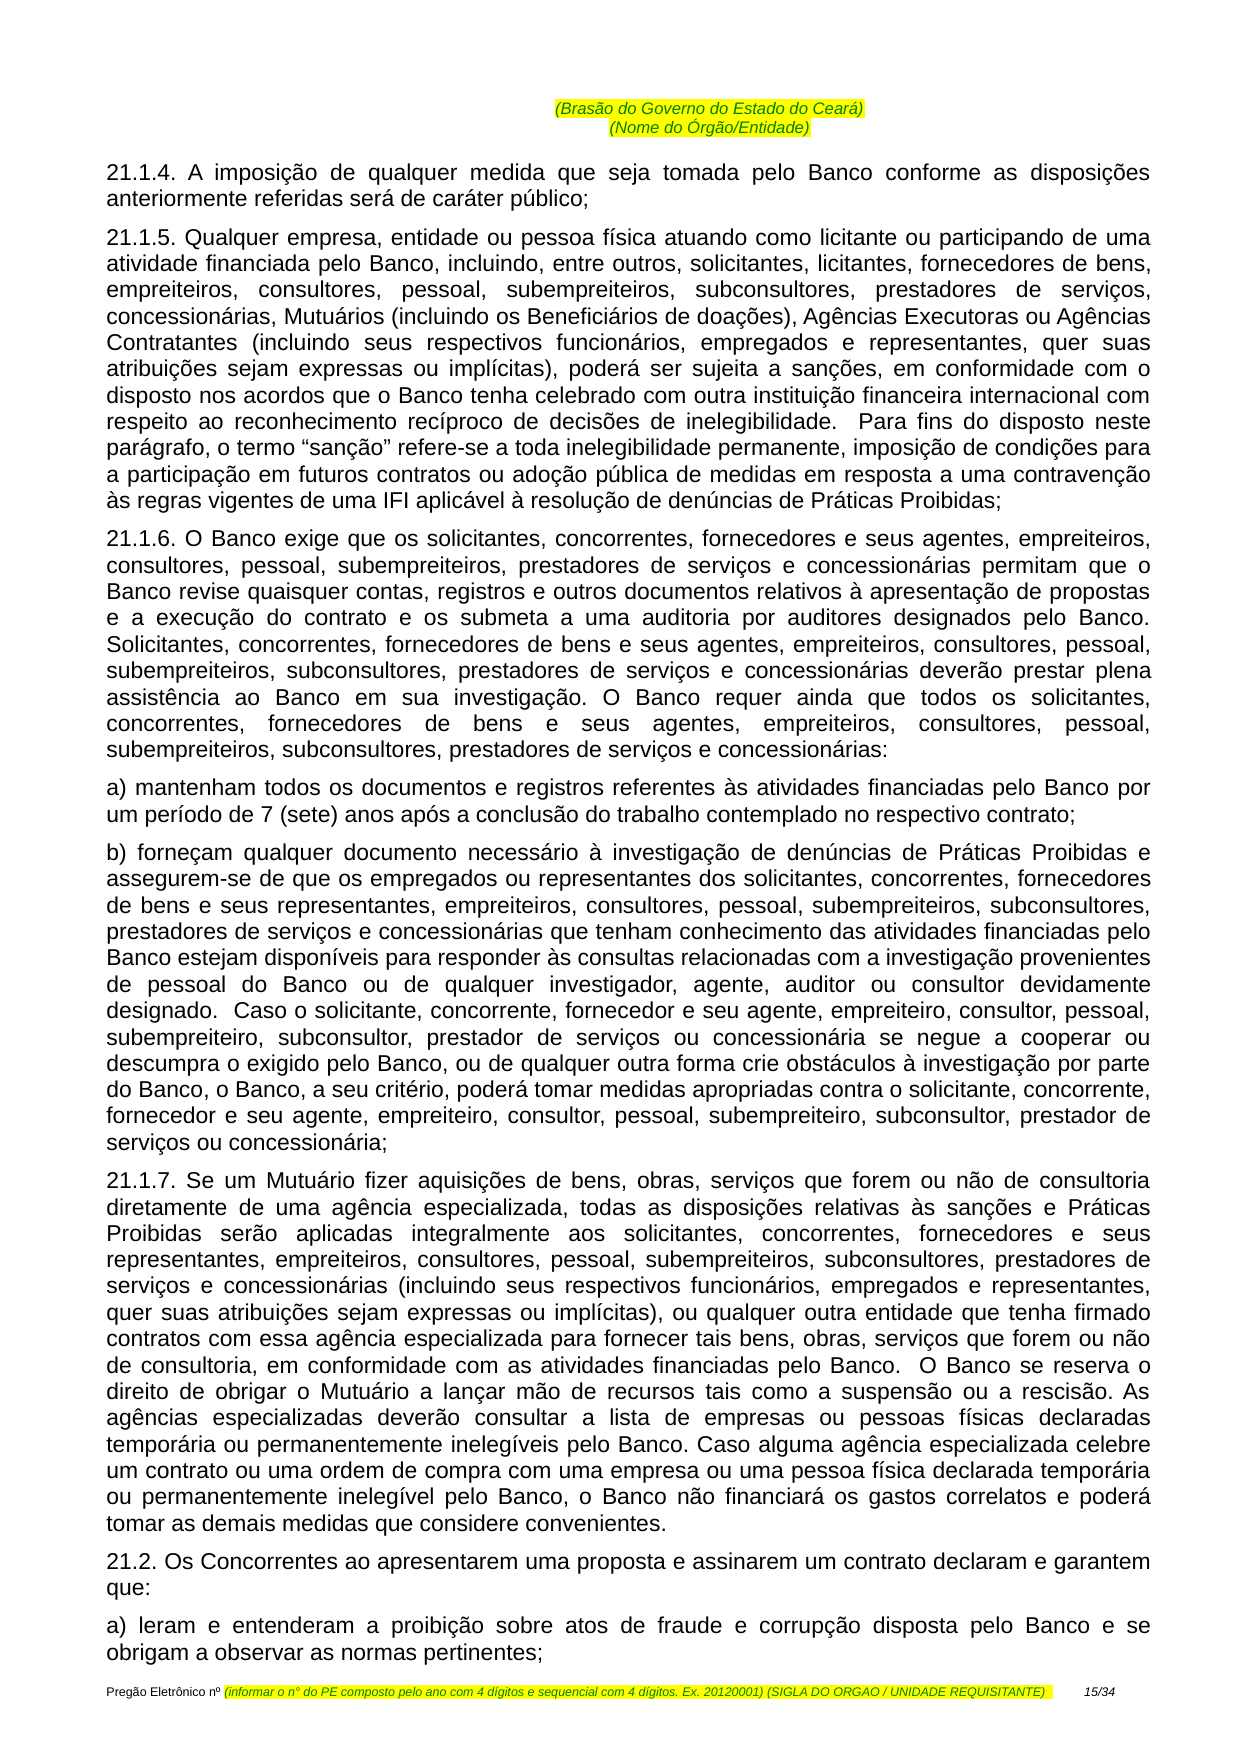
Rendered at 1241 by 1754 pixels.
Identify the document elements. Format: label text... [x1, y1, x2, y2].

text 21.1.6. O Banco exige que os solicitantes, concorrentes, fornecedores e seus agentes, empreiteiros, consultores, pessoal, subempreiteiros, prestadores de serviços e concessionárias permitam que o Banco revise quaisquer contas, registros e outros documentos relativos à apresentação de propostas e a execução do contrato e os submeta a uma auditoria por auditores designados pelo Banco. Solicitantes, concorrentes, fornecedores de bens e seus agentes, empreiteiros, consultores, pessoal, subempreiteiros, subconsultores, prestadores de serviços e concessionárias deverão prestar plena assistência ao Banco em sua investigação. O Banco requer ainda que todos os solicitantes, concorrentes, fornecedores de bens e seus agentes, empreiteiros, consultores, pessoal, subempreiteiros, subconsultores, prestadores de serviços e concessionárias: [106, 525, 1152, 762]
text 21.1.5. Qualquer empresa, entidade ou pessoa física atuando como licitante ou participando de uma atividade financiada pelo Banco, incluindo, entre outros, solicitantes, licitantes, fornecedores de bens, empreiteiros, consultores, pessoal, subempreiteiros, subconsultores, prestadores de serviços, concessionárias, Mutuários (incluindo os Beneficiários de doações), Agências Executoras ou Agências Contratantes (incluindo seus respectivos funcionários, empregados e representantes, quer suas atribuições sejam expressas ou implícitas), poderá ser sujeita a sanções, em conformidade com o disposto nos acordos que o Banco tenha celebrado com outra instituição financeira internacional com respeito ao reconhecimento recíproco de decisões de inelegibilidade. Para fins do disposto neste parágrafo, o termo “sanção” refere-se a toda inelegibilidade permanente, imposição de condições para a participação em futuros contratos ou adoção pública de medidas em resposta a uma contravenção às regras vigentes de uma IFI aplicável à resolução de denúncias de Práticas Proibidas; [106, 223, 1152, 513]
text 21.1.7. Se um Mutuário fizer aquisições de bens, obras, serviços que forem ou não de consultoria diretamente de uma agência especializada, todas as disposições relativas às sanções e Práticas Proibidas serão aplicadas integralmente aos solicitantes, concorrentes, fornecedores e seus representantes, empreiteiros, consultores, pessoal, subempreiteiros, subconsultores, prestadores de serviços e concessionárias (incluindo seus respectivos funcionários, empregados e representantes, quer suas atribuições sejam expressas ou implícitas), ou qualquer outra entidade que tenha firmado contratos com essa agência especializada para fornecer tais bens, obras, serviços que forem ou não de consultoria, em conformidade com as atividades financiadas pelo Banco. O Banco se reserva o direito de obrigar o Mutuário a lançar mão de recursos tais como a suspensão ou a rescisão. As agências especializadas deverão consultar a lista de empresas ou pessoas físicas declaradas temporária ou permanentemente inelegíveis pelo Banco. Caso alguma agência especializada celebre um contrato ou uma ordem de compra com uma empresa ou uma pessoa física declarada temporária ou permanentemente inelegível pelo Banco, o Banco não financiará os gastos correlatos e poderá tomar as demais medidas que considere convenientes. [106, 1167, 1152, 1536]
text 21.1.4. A imposição de qualquer medida que seja tomada pelo Banco conforme as disposições anteriormente referidas será de caráter público; [106, 159, 1152, 212]
text a) leram e entenderam a proibição sobre atos de fraude e corrupção disposta pelo Banco e se obrigam a observar as normas pertinentes; [106, 1612, 1152, 1665]
text a) mantenham todos os documentos e registros referentes às atividades financiadas pelo Banco por um período de 7 (sete) anos após a conclusão do trabalho contemplado no respectivo contrato; [106, 774, 1152, 827]
text b) forneçam qualquer documento necessário à investigação de denúncias de Práticas Proibidas e assegurem-se de que os empregados ou representantes dos solicitantes, concorrentes, fornecedores de bens e seus representantes, empreiteiros, consultores, pessoal, subempreiteiros, subconsultores, prestadores de serviços e concessionárias que tenham conhecimento das atividades financiadas pelo Banco estejam disponíveis para responder às consultas relacionadas com a investigação provenientes de pessoal do Banco ou de qualquer investigador, agente, auditor ou consultor devidamente designado. Caso o solicitante, concorrente, fornecedor e seu agente, empreiteiro, consultor, pessoal, subempreiteiro, subconsultor, prestador de serviços ou concessionária se negue a cooperar ou descumpra o exigido pelo Banco, ou de qualquer outra forma crie obstáculos à investigação por parte do Banco, o Banco, a seu critério, poderá tomar medidas apropriadas contra o solicitante, concorrente, fornecedor e seu agente, empreiteiro, consultor, pessoal, subempreiteiro, subconsultor, prestador de serviços ou concessionária; [106, 839, 1152, 1155]
text 21.2. Os Concorrentes ao apresentarem uma proposta e assinarem um contrato declaram e garantem que: [106, 1548, 1152, 1601]
